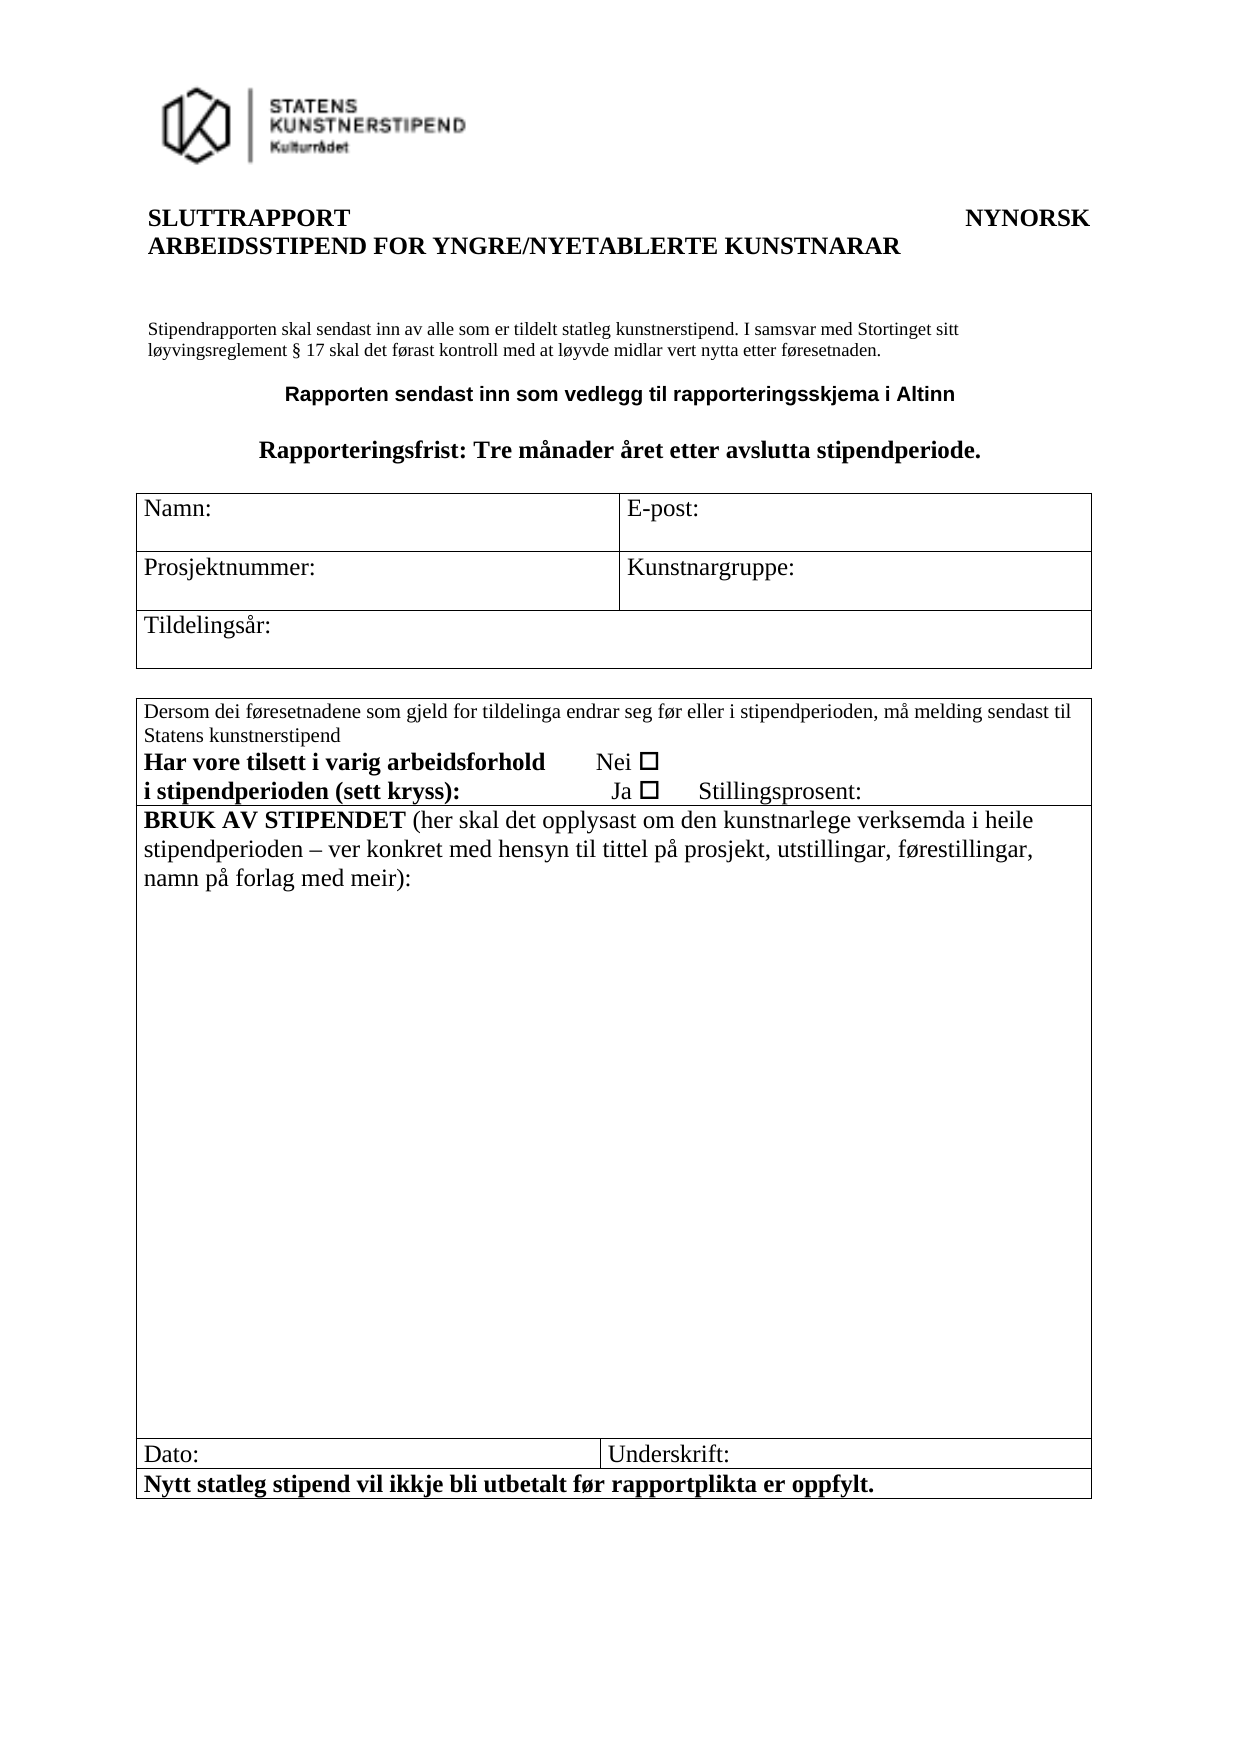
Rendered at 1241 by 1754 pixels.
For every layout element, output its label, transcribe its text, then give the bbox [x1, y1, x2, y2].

text løyvingsreglement § 17 skal det førast kontroll med at løyvde midlar vert nytta etter føresetnaden. [148, 339, 1092, 361]
text SLUTTRAPPORT NYNORSK [148, 203, 1092, 231]
text ARBEIDSSTIPEND FOR YNGRE/NYETABLERTE KUNSTNARAR [148, 231, 1092, 260]
table_cell Kunstnargruppe: [620, 552, 1091, 609]
table_cell Dato: [137, 1439, 600, 1468]
table_header Dersom dei føresetnadene som gjeld for tildelinga endrar seg før eller i stipendperioden, må melding sendast til Statens kunstnerstipend Har vore tilsett i varig arbeidsforhold Nei  i stipendperioden (sett kryss): Ja  Stillingsprosent: [137, 699, 1091, 804]
table_cell Nytt statleg stipend vil ikkje bli utbetalt før rapportplikta er oppfylt. [137, 1469, 1091, 1498]
text Rapporten sendast inn som vedlegg til rapporteringsskjema i Altinn [148, 382, 1092, 406]
table_header E-post: [620, 494, 1091, 551]
table_header Namn: [137, 494, 619, 551]
text Stipendrapporten skal sendast inn av alle som er tildelt statleg kunstnerstipend. I samsvar med Stortinget sitt [148, 318, 1092, 339]
table_cell Prosjektnummer: [137, 552, 619, 609]
table_cell BRUK AV STIPENDET (her skal det opplysast om den kunstnarlege verksemda i heile stipendperioden – ver konkret med hensyn til tittel på prosjekt, utstillingar, førestillingar, namn på forlag med meir): [137, 806, 1091, 1438]
text Rapporteringsfrist: Tre månader året etter avslutta stipendperiode. [148, 435, 1092, 464]
table_cell Tildelingsår: [137, 611, 1091, 668]
table_cell Underskrift: [601, 1439, 1091, 1468]
